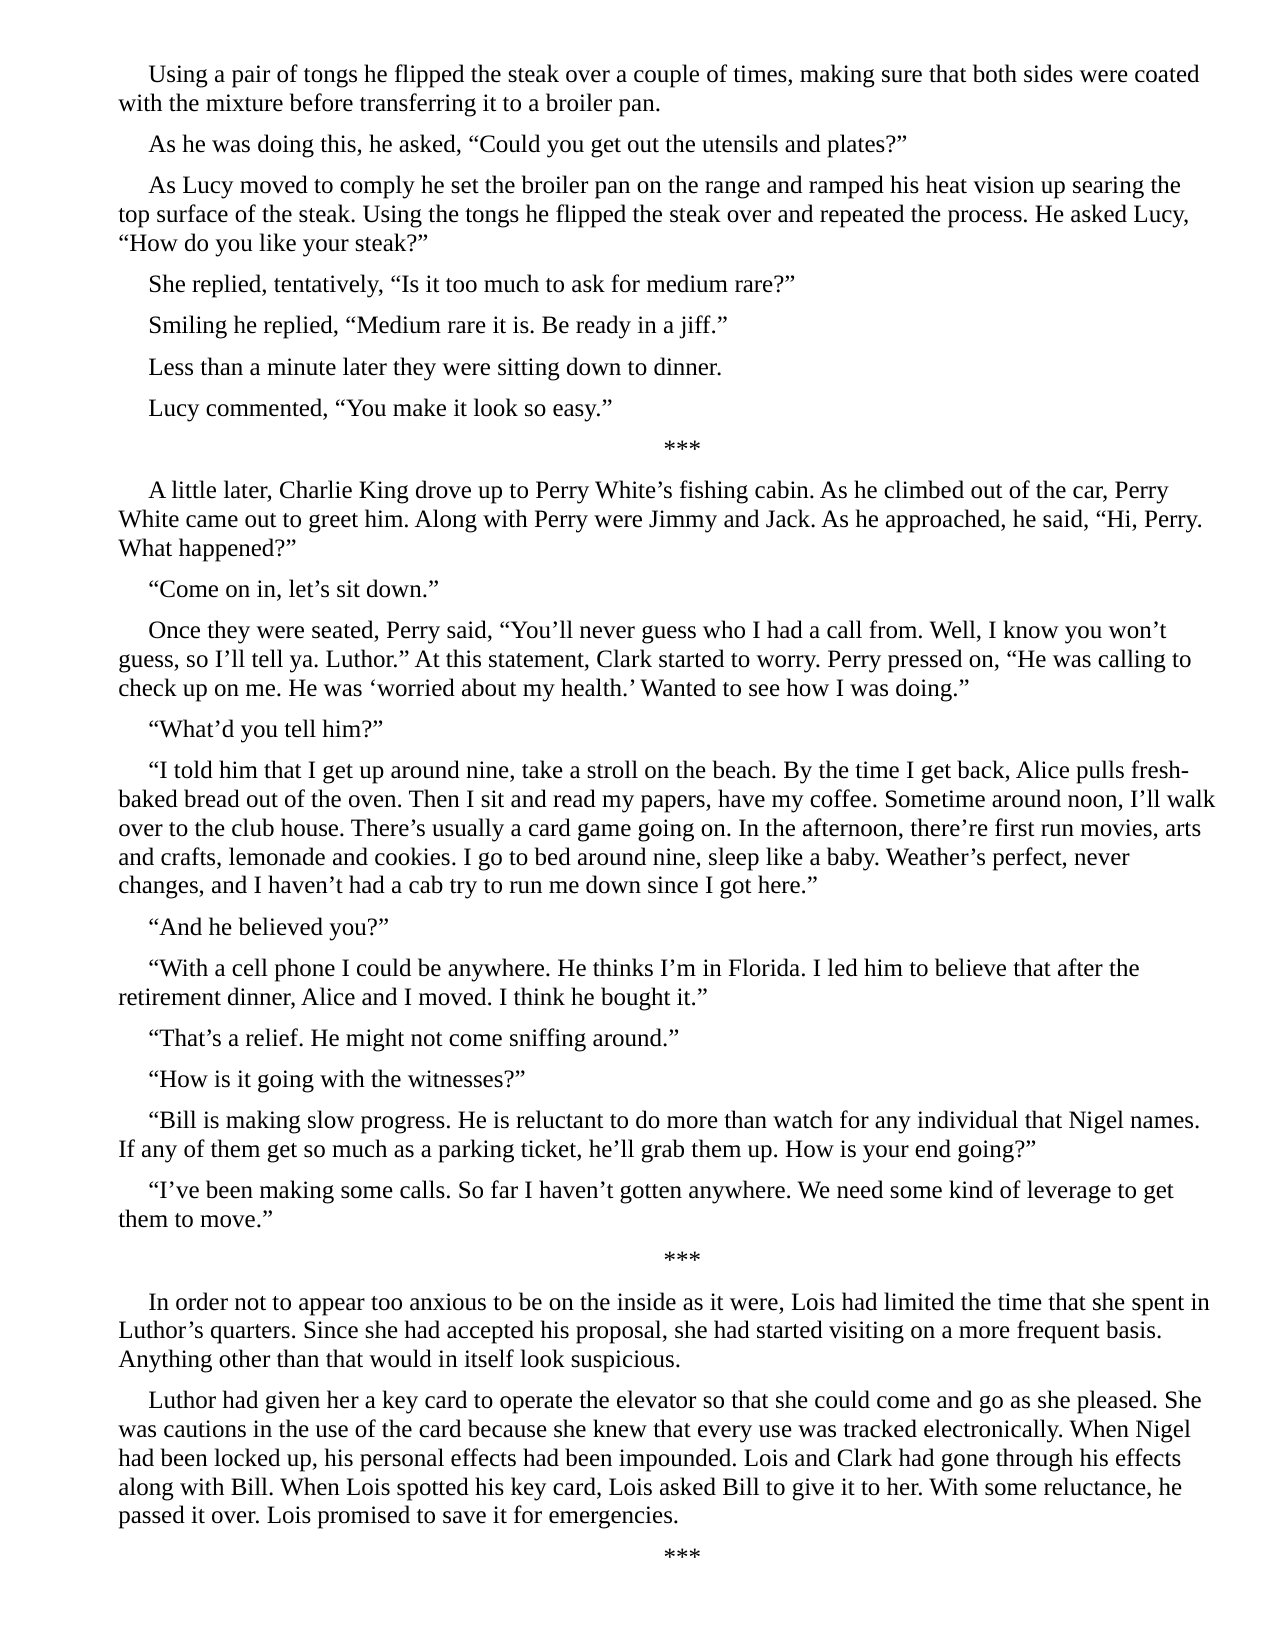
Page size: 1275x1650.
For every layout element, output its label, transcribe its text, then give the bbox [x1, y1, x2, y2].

text “What’d you tell him?” [118, 714, 1216, 743]
text Lucy commented, “You make it look so easy.” [118, 393, 1216, 422]
text As he was doing this, he asked, “Could you get out the utensils and plates?” [118, 129, 1216, 158]
text *** [118, 1245, 1216, 1274]
text *** [118, 434, 1216, 463]
text “Come on in, let’s sit down.” [118, 574, 1216, 603]
text Smiling he replied, “Medium rare it is. Be ready in a jiff.” [118, 310, 1216, 339]
text *** [118, 1542, 1216, 1570]
text “And he believed you?” [118, 912, 1216, 940]
text “That’s a relief. He might not come sniffing around.” [118, 1023, 1216, 1052]
text “I told him that I get up around nine, take a stroll on the beach. By the time I get back, Alice pulls fresh-baked bread out of the oven. Then I sit and read my papers, have my coffee. Sometime around noon, I’ll walk over to the club house. There’s usually a card game going on. In the afternoon, there’re first run movies, arts and crafts, lemonade and cookies. I go to bed around nine, sleep like a baby. Weather’s perfect, never changes, and I haven’t had a cab try to run me down since I got here.” [118, 755, 1216, 899]
text “With a cell phone I could be anywhere. He thinks I’m in Florida. I led him to believe that after the retirement dinner, Alice and I moved. I think he bought it.” [118, 953, 1216, 1010]
text As Lucy moved to comply he set the broiler pan on the range and ramped his heat vision up searing the top surface of the steak. Using the tongs he flipped the steak over and repeated the process. He asked Lucy, “How do you like your steak?” [118, 170, 1216, 257]
text Once they were seated, Perry said, “You’ll never guess who I had a call from. Well, I know you won’t guess, so I’ll tell ya. Luthor.” At this statement, Clark started to worry. Perry pressed on, “He was calling to check up on me. He was ‘worried about my health.’ Wanted to see how I was doing.” [118, 615, 1216, 702]
text “Bill is making slow progress. He is reluctant to do more than watch for any individual that Nigel names. If any of them get so much as a parking ticket, he’ll grab them up. How is your end going?” [118, 1105, 1216, 1163]
text A little later, Charlie King drove up to Perry White’s fishing cabin. As he climbed out of the car, Perry White came out to greet him. Along with Perry were Jimmy and Jack. As he approached, he said, “Hi, Perry. What happened?” [118, 475, 1216, 562]
text “How is it going with the witnesses?” [118, 1064, 1216, 1093]
text “I’ve been making some calls. So far I haven’t gotten anywhere. We need some kind of leverage to get them to move.” [118, 1175, 1216, 1233]
text Using a pair of tongs he flipped the steak over a couple of times, making sure that both sides were coated with the mixture before transferring it to a broiler pan. [118, 59, 1216, 117]
text Luthor had given her a key card to operate the elevator so that she could come and go as she pleased. She was cautions in the use of the card because she knew that every use was tracked electronically. When Nigel had been locked up, his personal effects had been impounded. Lois and Clark had gone through his effects along with Bill. When Lois spotted his key card, Lois asked Bill to give it to her. With some reluctance, he passed it over. Lois promised to save it for emergencies. [118, 1385, 1216, 1529]
text In order not to appear too anxious to be on the inside as it were, Lois had limited the time that she spent in Luthor’s quarters. Since she had accepted his proposal, she had started visiting on a more frequent basis. Anything other than that would in itself look suspicious. [118, 1287, 1216, 1373]
text Less than a minute later they were sitting down to dinner. [118, 352, 1216, 380]
text She replied, tentatively, “Is it too much to ask for medium rare?” [118, 269, 1216, 298]
